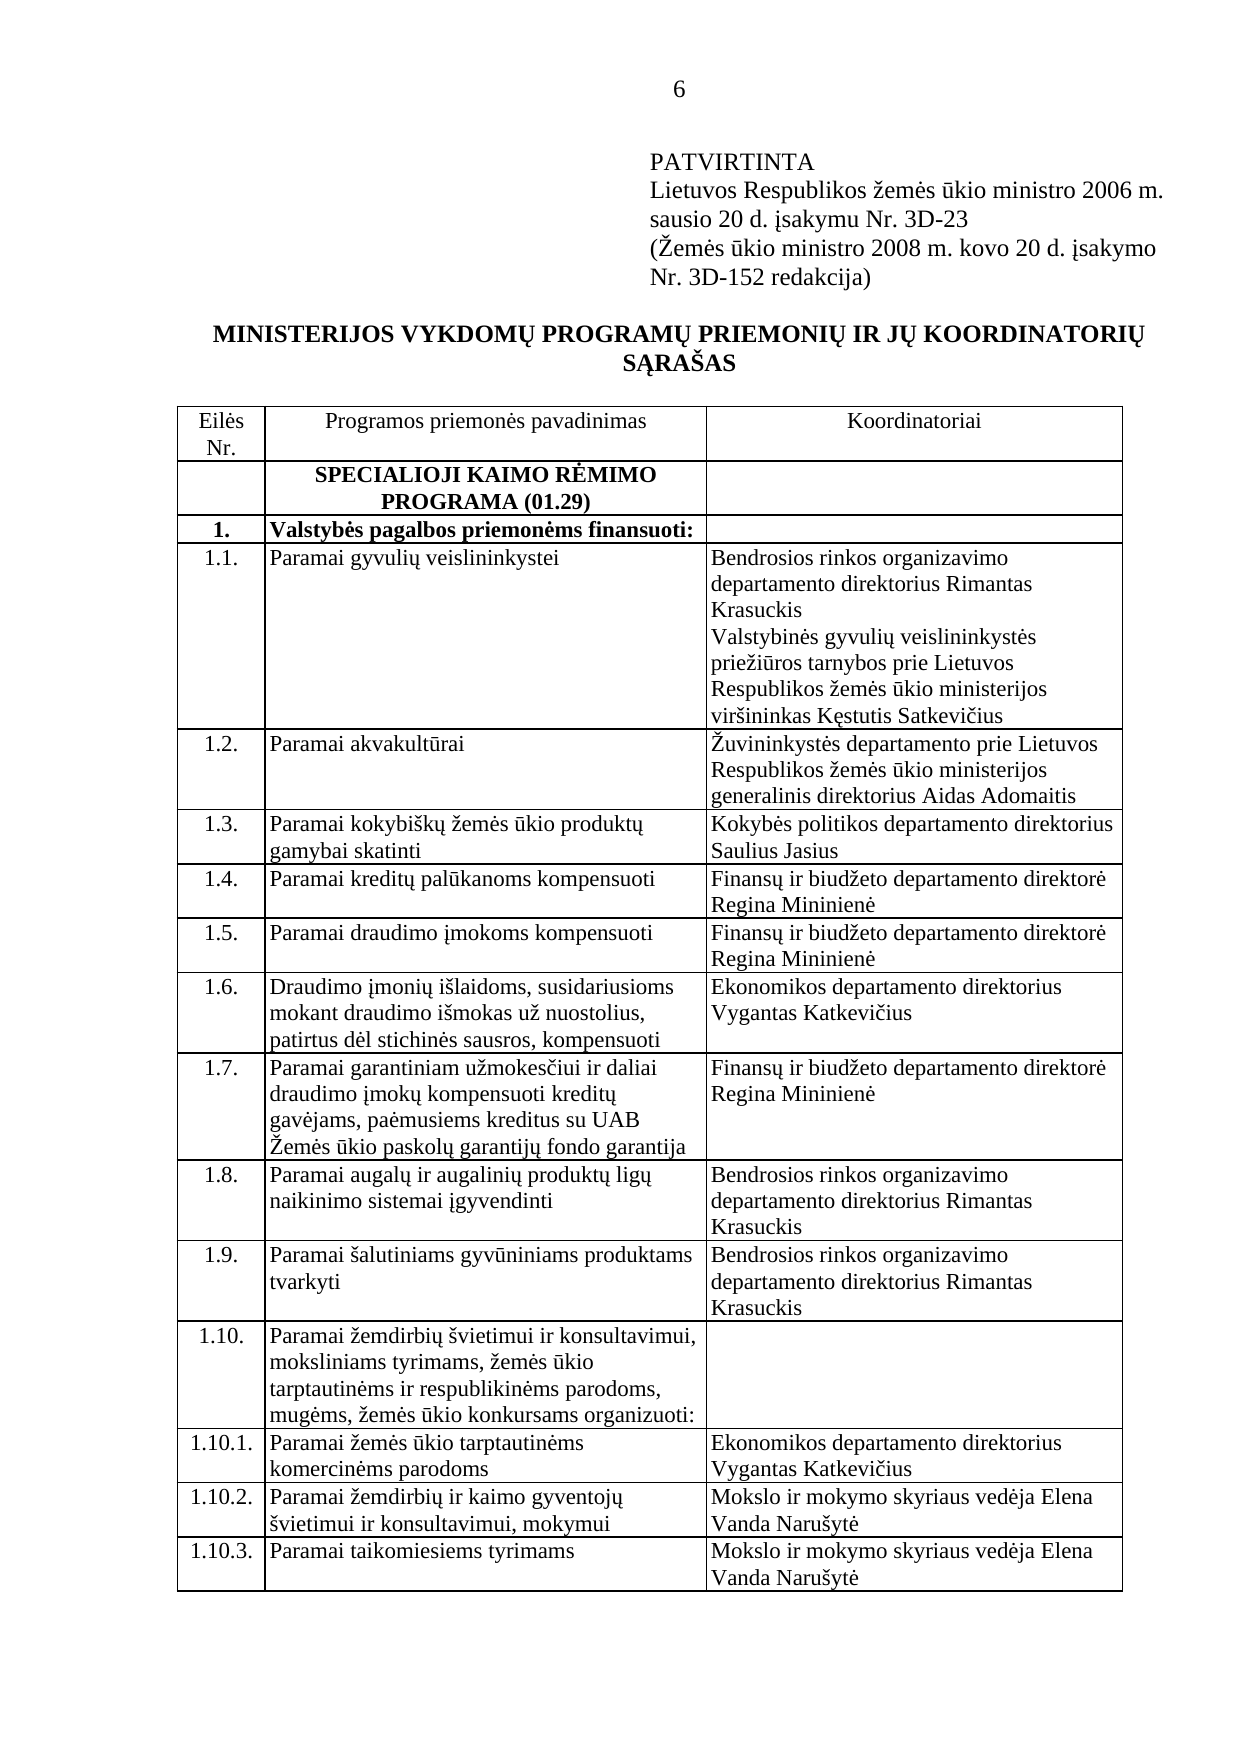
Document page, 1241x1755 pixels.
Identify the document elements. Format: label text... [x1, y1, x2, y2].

table_cell Paramai draudimo įmokoms kompensuoti [266, 919, 706, 972]
table_cell Bendrosios rinkos organizavimo departamento direktorius Rimantas Krasuckis [707, 1241, 1122, 1320]
table_cell 1.6. [178, 973, 264, 1052]
table_cell 1.10.1. [178, 1429, 264, 1482]
table_cell Paramai augalų ir augalinių produktų ligų naikinimo sistemai įgyvendinti [266, 1161, 706, 1240]
table_cell 1.5. [178, 919, 264, 972]
table_cell Ekonomikos departamento direktorius Vygantas Katkevičius [707, 1429, 1122, 1482]
table_cell Finansų ir biudžeto departamento direktorė Regina Mininienė [707, 865, 1122, 917]
table_cell Paramai šalutiniams gyvūniniams produktams tvarkyti [266, 1241, 706, 1320]
table_header Koordinatoriai [707, 407, 1122, 460]
table_header Eilės Nr. [178, 407, 264, 460]
table_cell [707, 1322, 1122, 1427]
table_cell Valstybės pagalbos priemonėms finansuoti: [266, 516, 706, 542]
table_cell Finansų ir biudžeto departamento direktorė Regina Mininienė [707, 1054, 1122, 1159]
text Lietuvos Respublikos žemės ūkio ministro 2006 m. sausio 20 d. įsakymu Nr. 3D-23 [649, 176, 1181, 233]
table_header Programos priemonės pavadinimas [266, 407, 706, 460]
table_cell Paramai garantiniam užmokesčiui ir daliai draudimo įmokų kompensuoti kreditų gavėjams, paėmusiems kreditus su UAB Žemės ūkio paskolų garantijų fondo garantija [266, 1054, 706, 1159]
table_cell 1.9. [178, 1241, 264, 1320]
table_cell Paramai žemdirbių ir kaimo gyventojų švietimui ir konsultavimui, mokymui [266, 1483, 706, 1536]
text (Žemės ūkio ministro 2008 m. kovo 20 d. įsakymo Nr. 3D-152 redakcija) [649, 233, 1181, 291]
table_cell Finansų ir biudžeto departamento direktorė Regina Mininienė [707, 919, 1122, 972]
table_cell 1.10.3. [178, 1538, 264, 1590]
table_cell Draudimo įmonių išlaidoms, susidariusioms mokant draudimo išmokas už nuostolius, patirtus dėl stichinės sausros, kompensuoti [266, 973, 706, 1052]
table_cell 1.10. [178, 1322, 264, 1427]
table_cell Žuvininkystės departamento prie Lietuvos Respublikos žemės ūkio ministerijos generalinis direktorius Aidas Adomaitis [707, 730, 1122, 809]
table_cell Mokslo ir mokymo skyriaus vedėja Elena Vanda Narušytė [707, 1538, 1122, 1590]
table_cell Paramai gyvulių veislininkystei [266, 544, 706, 728]
table_cell Paramai kokybiškų žemės ūkio produktų gamybai skatinti [266, 810, 706, 863]
table_cell Paramai žemdirbių švietimui ir konsultavimui, moksliniams tyrimams, žemės ūkio tarptautinėms ir respublikinėms parodoms, mugėms, žemės ūkio konkursams organizuoti: [266, 1322, 706, 1427]
table_cell 1. [178, 516, 264, 542]
table_cell Bendrosios rinkos organizavimo departamento direktorius Rimantas Krasuckis Valstybinės gyvulių veislininkystės priežiūros tarnybos prie Lietuvos Respublikos žemės ūkio ministerijos viršininkas Kęstutis Satkevičius [707, 544, 1122, 728]
table_cell [178, 462, 264, 514]
table_cell [707, 462, 1122, 514]
table_cell 1.3. [178, 810, 264, 863]
table_cell 1.8. [178, 1161, 264, 1240]
table_cell Paramai taikomiesiems tyrimams [266, 1538, 706, 1590]
table_cell SPECIALIOJI KAIMO RĖMIMO PROGRAMA (01.29) [266, 462, 706, 514]
table_cell 1.10.2. [178, 1483, 264, 1536]
table_cell Paramai kreditų palūkanoms kompensuoti [266, 865, 706, 917]
table_cell 1.1. [178, 544, 264, 728]
text MINISTERIJOS VYKDOMŲ PROGRAMŲ PRIEMONIŲ IR JŲ KOORDINATORIŲ SĄRAŠAS [177, 319, 1181, 377]
table_cell Mokslo ir mokymo skyriaus vedėja Elena Vanda Narušytė [707, 1483, 1122, 1536]
table_cell 1.7. [178, 1054, 264, 1159]
table_cell Paramai akvakultūrai [266, 730, 706, 809]
table_cell 1.2. [178, 730, 264, 809]
table_cell [707, 516, 1122, 542]
table_cell Ekonomikos departamento direktorius Vygantas Katkevičius [707, 973, 1122, 1052]
table_cell Paramai žemės ūkio tarptautinėms komercinėms parodoms [266, 1429, 706, 1482]
text PATVIRTINTA [649, 147, 1181, 176]
table_cell Kokybės politikos departamento direktorius Saulius Jasius [707, 810, 1122, 863]
table_cell 1.4. [178, 865, 264, 917]
table_cell Bendrosios rinkos organizavimo departamento direktorius Rimantas Krasuckis [707, 1161, 1122, 1240]
